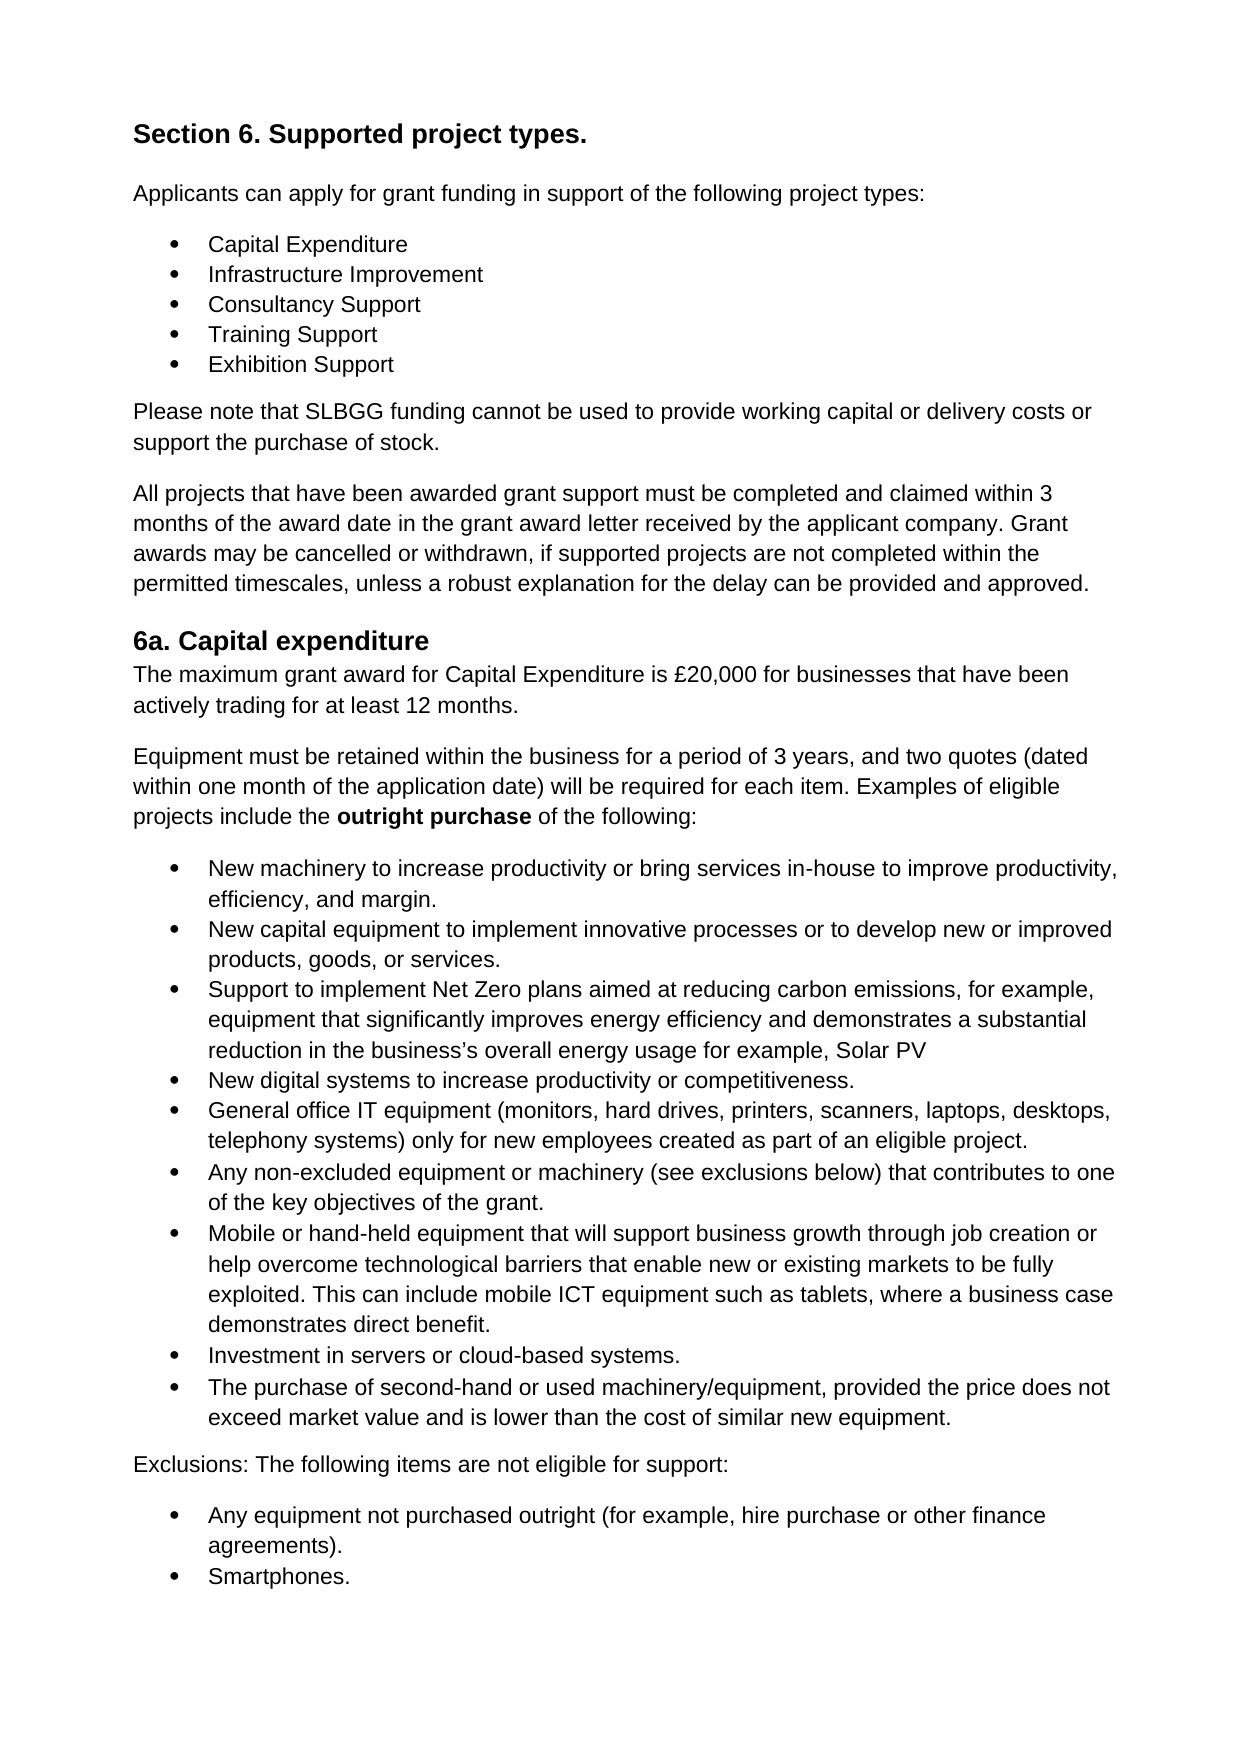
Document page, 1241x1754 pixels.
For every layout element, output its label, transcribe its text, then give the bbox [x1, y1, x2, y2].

list The purchase of second‑hand or used machinery/equipment, provided the price does not exceed market value and is lower than the cost of similar new equipment. [170, 1373, 1122, 1431]
list Exhibition Support [170, 351, 1122, 378]
text Applicants can apply for grant funding in support of the following project types: [133, 149, 1122, 206]
text Equipment must be retained within the business for a period of 3 years, and two quotes (dated within one month of the application date) will be required for each item. Examples of eligible projects include the outright purchase of the following: [133, 743, 1122, 829]
list New digital systems to increase productivity or competitiveness. [170, 1067, 1122, 1093]
subtitle Section 6. Supported project types. [133, 118, 1122, 149]
text Please note that SLBGG funding cannot be used to provide working capital or delivery costs or support the purchase of stock. [133, 398, 1122, 455]
text Exclusions: The following items are not eligible for support: [133, 1451, 1122, 1477]
list Consultancy Support [170, 291, 1122, 317]
list Training Support [170, 321, 1122, 348]
list Support to implement Net Zero plans aimed at reducing carbon emissions, for example, equipment that significantly improves energy efficiency and demonstrates a substantial reduction in the business’s overall energy usage for example, Solar PV [170, 976, 1122, 1063]
list General office IT equipment (monitors, hard drives, printers, scanners, laptops, desktops, telephony systems) only for new employees created as part of an eligible project. [170, 1097, 1122, 1153]
text All projects that have been awarded grant support must be completed and claimed within 3 months of the award date in the grant award letter received by the applicant company. Grant awards may be cancelled or withdrawn, if supported projects are not completed within the permitted timescales, unless a robust explanation for the delay can be provided and approved. [133, 479, 1122, 597]
list Any equipment not purchased outright (for example, hire purchase or other finance agreements). [170, 1502, 1122, 1559]
text The maximum grant award for Capital Expenditure is £20,000 for businesses that have been actively trading for at least 12 months. [133, 661, 1122, 718]
list Smartphones. [170, 1563, 1122, 1589]
list Infrastructure Improvement [170, 261, 1122, 287]
list New machinery to increase productivity or bring services in‑house to improve productivity, efficiency, and margin. [170, 854, 1122, 912]
list Capital Expenditure [170, 231, 1122, 257]
list Mobile or hand‑held equipment that will support business growth through job creation or help overcome technological barriers that enable new or existing markets to be fully exploited. This can include mobile ICT equipment such as tablets, where a business case demonstrates direct benefit. [170, 1219, 1122, 1337]
subtitle 6a. Capital expenditure [133, 625, 1122, 657]
list New capital equipment to implement innovative processes or to develop new or improved products, goods, or services. [170, 916, 1122, 972]
list Any non‑excluded equipment or machinery (see exclusions below) that contributes to one of the key objectives of the grant. [170, 1157, 1122, 1215]
list Investment in servers or cloud‑based systems. [170, 1341, 1122, 1369]
